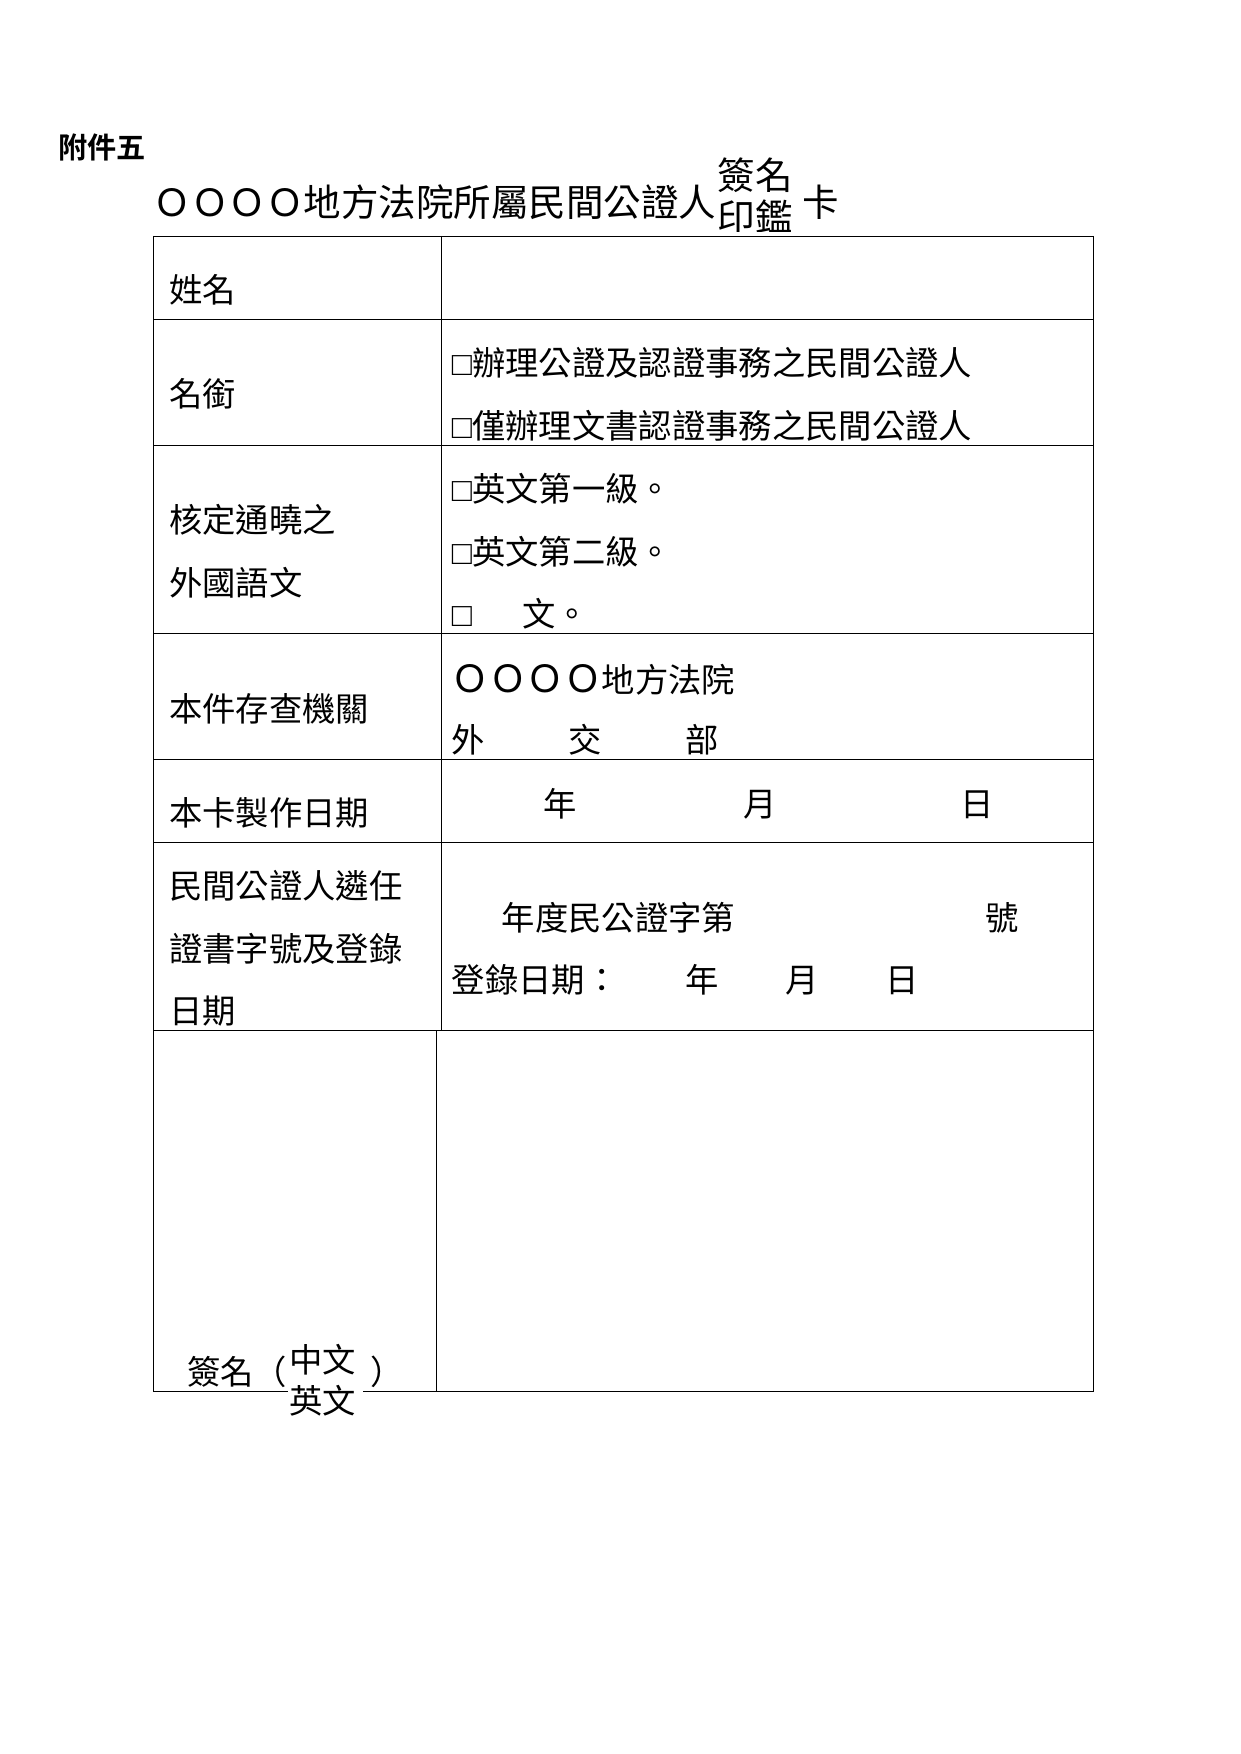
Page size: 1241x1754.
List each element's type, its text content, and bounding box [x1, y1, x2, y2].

text 印鑑 [718, 198, 802, 232]
table_cell 簽名（ ） [154, 1031, 436, 1391]
table_cell □英文第一級。 □英文第二級。 □ 文。 [442, 446, 1093, 633]
text [43, 124, 246, 177]
text 卡 [804, 158, 1087, 221]
table_cell 本卡製作日期 [154, 760, 441, 842]
text [718, 141, 803, 232]
table_header 姓名 [154, 237, 441, 318]
table_cell 年度民公證字第 號 登錄日期： 年 月 日 [442, 843, 1093, 1030]
text ＯＯＯＯ地方法院所屬民間公證人 [153, 158, 716, 221]
table_cell 簽名（ ） [289, 1339, 361, 1429]
table_cell 核定通曉之 外國語文 [154, 446, 441, 633]
table_header [442, 237, 1093, 318]
table_cell 本件存查機關 [154, 634, 441, 759]
text 簽名 [718, 156, 802, 198]
table_cell [437, 1031, 1093, 1391]
text 附件五 [58, 131, 231, 165]
table_cell 年 月 日 [442, 760, 1093, 842]
table_cell 民間公證人遴任證書字號及登錄日期 [154, 843, 441, 1030]
table_cell □辦理公證及認證事務之民間公證人 □僅辦理文書認證事務之民間公證人 [442, 320, 1093, 444]
table_cell 名銜 [154, 320, 441, 444]
table_cell ＯＯＯＯ地方法院 外 交 部 [442, 634, 1093, 759]
